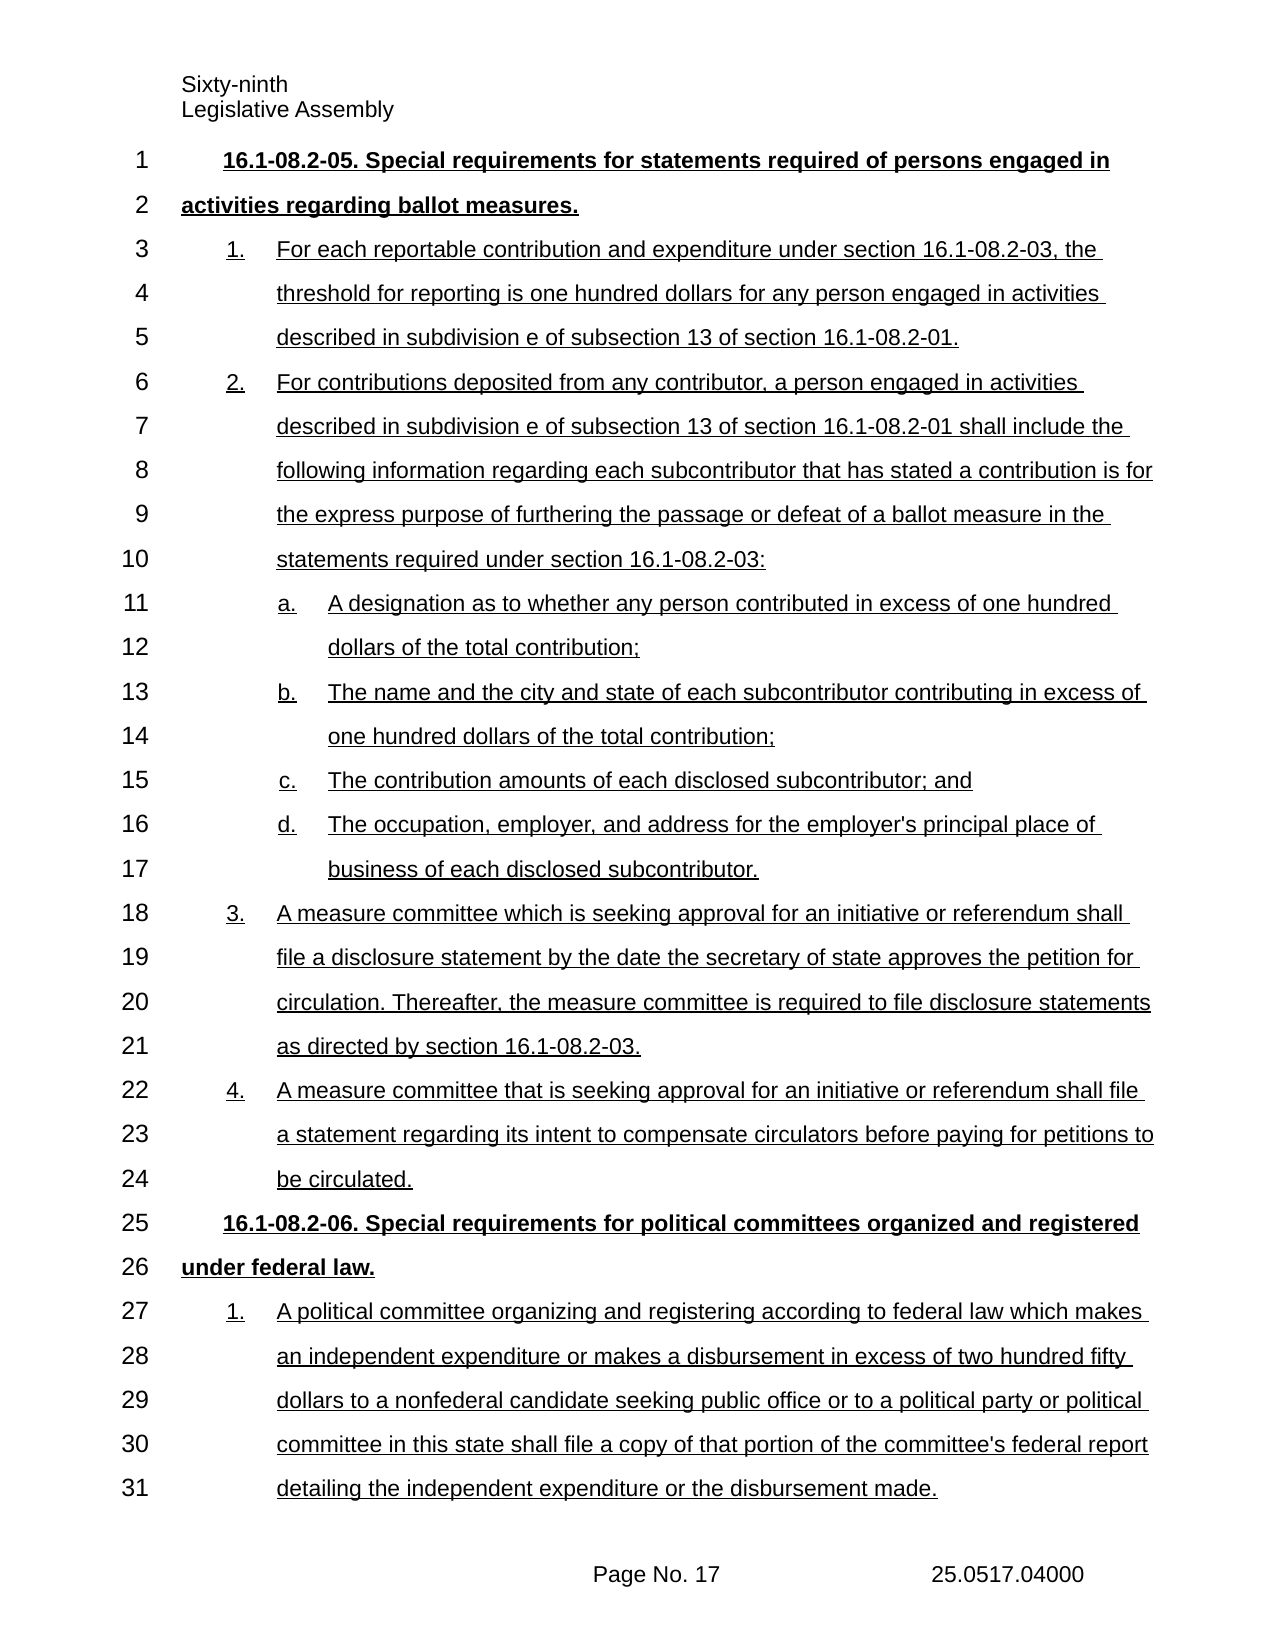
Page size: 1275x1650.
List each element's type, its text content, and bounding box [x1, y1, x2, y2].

subtitle 16.1‑08.2‑06. Special requirements for political committees organized and registered [181, 1196, 1154, 1240]
text 4. A measure committee that is seeking approval for an initiative or referendum shall file a statement regarding its intent to compensate circulators before paying for petitions to be circulated. [181, 1063, 1154, 1196]
text 3. A measure committee which is seeking approval for an initiative or referendum shall file a disclosure statement by the date the secretary of state approves the petition for circulation. Thereafter, the measure committee is required to file disclosure statements as directed by section 16.1-08.2-03. [181, 886, 1154, 1063]
subtitle activities regarding ballot measures. [181, 178, 1154, 222]
text d. The occupation, employer, and address for the employer's principal place of business of each disclosed subcontributor. [181, 797, 1154, 886]
text 1. A political committee organizing and registering according to federal law which makes an independent expenditure or makes a disbursement in excess of two hundred fifty dollars to a nonfederal candidate seeking public office or to a political party or political committee in this state shall file a copy of that portion of the committee's federal report detailing the independent expenditure or the disbursement made. [181, 1284, 1154, 1506]
text b. The name and the city and state of each subcontributor contributing in excess of one hundred dollars of the total contribution; [181, 664, 1154, 753]
text c. The contribution amounts of each disclosed subcontributor; and [181, 753, 1154, 797]
text 2. For contributions deposited from any contributor, a person engaged in activities described in subdivision e of subsection 13 of section 16.1‑08.2‑01 shall include the following information regarding each subcontributor that has stated a contribution is for the express purpose of furthering the passage or defeat of a ballot measure in the statements required under section 16.1‑08.2‑03: [181, 355, 1154, 576]
subtitle 16.1‑08.2‑05. Special requirements for statements required of persons engaged in [181, 133, 1154, 178]
subtitle under federal law. [181, 1240, 1154, 1284]
text a. A designation as to whether any person contributed in excess of one hundred dollars of the total contribution; [181, 576, 1154, 664]
text 1. For each reportable contribution and expenditure under section 16.1‑08.2‑03, the threshold for reporting is one hundred dollars for any person engaged in activities described in subdivision e of subsection 13 of section 16.1‑08.2‑01. [181, 222, 1154, 355]
